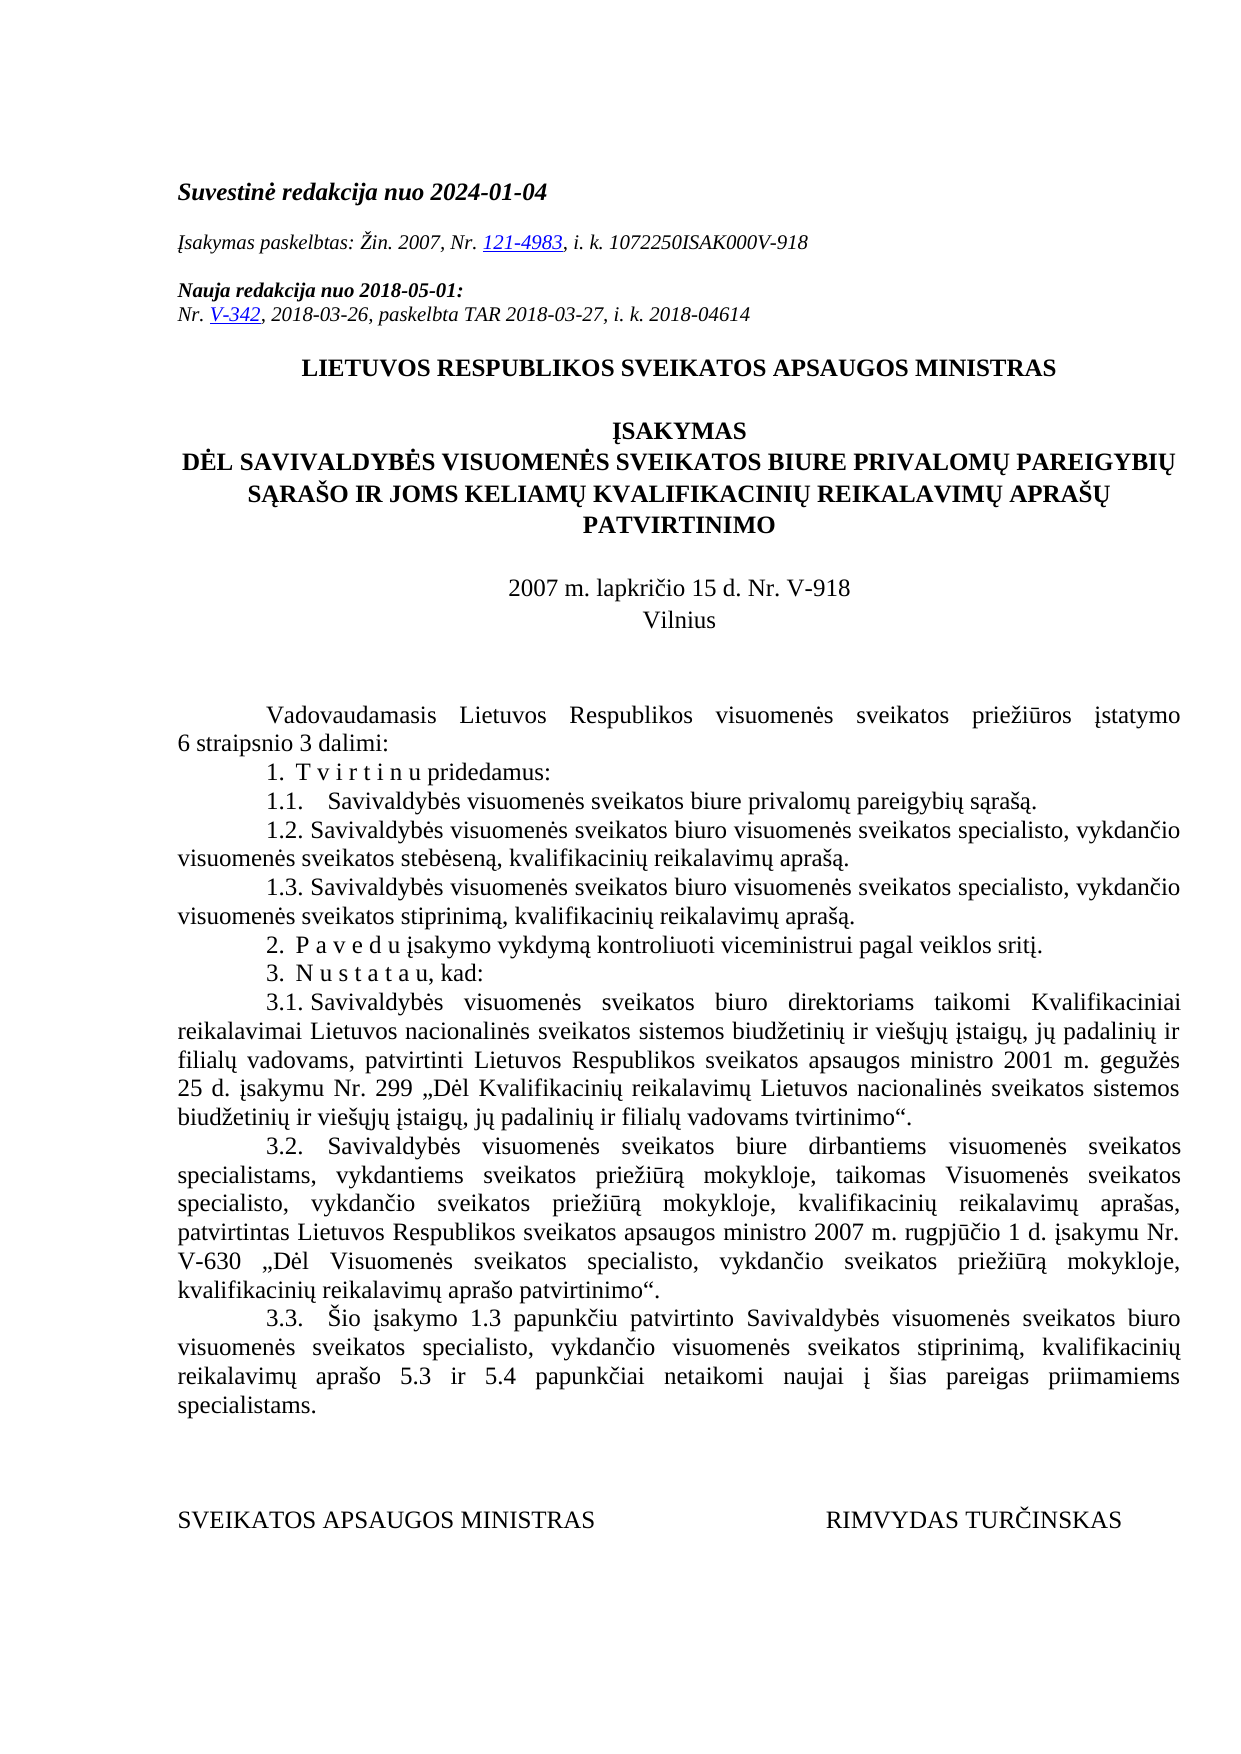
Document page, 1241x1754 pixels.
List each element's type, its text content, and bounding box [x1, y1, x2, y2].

text 3.1. Savivaldybės visuomenės sveikatos biuro direktoriams taikomi Kvalifikaciniai reikalavimai Lietuvos nacionalinės sveikatos sistemos biudžetinių ir viešųjų įstaigų, jų padalinių ir filialų vadovams, patvirtinti Lietuvos Respublikos sveikatos apsaugos ministro 2001 m. gegužės 25 d. įsakymu Nr. 299 „Dėl Kvalifikacinių reikalavimų Lietuvos nacionalinės sveikatos sistemos biudžetinių ir viešųjų įstaigų, jų padalinių ir filialų vadovams tvirtinimo“. [177, 987, 1181, 1131]
text 3.3. Šio įsakymo 1.3 papunkčiu patvirtinto Savivaldybės visuomenės sveikatos biuro visuomenės sveikatos specialisto, vykdančio visuomenės sveikatos stiprinimą, kvalifikacinių reikalavimų aprašo 5.3 ir 5.4 papunkčiai netaikomi naujai į šias pareigas priimamiems specialistams. [177, 1303, 1181, 1418]
text 1.1. Savivaldybės visuomenės sveikatos biure privalomų pareigybių sąrašą. [177, 786, 1181, 815]
text DĖL SAVIVALDYBĖS VISUOMENĖS SVEIKATOS BIURE PRIVALOMŲ PAREIGYBIŲ SĄRAŠO IR JOMS KELIAMŲ KVALIFIKACINIŲ REIKALAVIMŲ APRAŠŲ PATVIRTINIMO [177, 447, 1181, 539]
text 2. P a v e d u įsakymo vykdymą kontroliuoti viceministrui pagal veiklos sritį. [266, 930, 1181, 958]
text 1. T v i r t i n u pridedamus: [266, 757, 1181, 786]
text Vadovaudamasis Lietuvos Respublikos visuomenės sveikatos priežiūros įstatymo 6 straipsnio 3 dalimi: [177, 700, 1181, 757]
text ĮSAKYMAS [177, 416, 1181, 444]
text SVEIKATOS APSAUGOS MINISTRAS RIMVYDAS TURČINSKAS [177, 1505, 1181, 1533]
text 3.2. Savivaldybės visuomenės sveikatos biure dirbantiems visuomenės sveikatos specialistams, vykdantiems sveikatos priežiūrą mokykloje, taikomas Visuomenės sveikatos specialisto, vykdančio sveikatos priežiūrą mokykloje, kvalifikacinių reikalavimų aprašas, patvirtintas Lietuvos Respublikos sveikatos apsaugos ministro 2007 m. rugpjūčio 1 d. įsakymu Nr. V-630 „Dėl Visuomenės sveikatos specialisto, vykdančio sveikatos priežiūrą mokykloje, kvalifikacinių reikalavimų aprašo patvirtinimo“. [177, 1131, 1181, 1303]
text Nr. V-342, 2018-03-26, paskelbta TAR 2018-03-27, i. k. 2018-04614 [177, 302, 1181, 326]
text 1.3. Savivaldybės visuomenės sveikatos biuro visuomenės sveikatos specialisto, vykdančio visuomenės sveikatos stiprinimą, kvalifikacinių reikalavimų aprašą. [177, 872, 1181, 930]
text LIETUVOS RESPUBLIKOS SVEIKATOS APSAUGOS MINISTRAS [177, 353, 1181, 381]
text Įsakymas paskelbtas: Žin. 2007, Nr. 121-4983, i. k. 1072250ISAK000V-918 [177, 230, 1181, 254]
text 1.2. Savivaldybės visuomenės sveikatos biuro visuomenės sveikatos specialisto, vykdančio visuomenės sveikatos stebėseną, kvalifikacinių reikalavimų aprašą. [177, 815, 1181, 872]
text Vilnius [177, 605, 1181, 634]
text Nauja redakcija nuo 2018-05-01: [177, 278, 1181, 302]
text Suvestinė redakcija nuo 2024-01-04 [177, 177, 1181, 206]
text 2007 m. lapkričio 15 d. Nr. V-918 [177, 573, 1181, 602]
text 3. N u s t a t a u, kad: [177, 958, 1181, 987]
